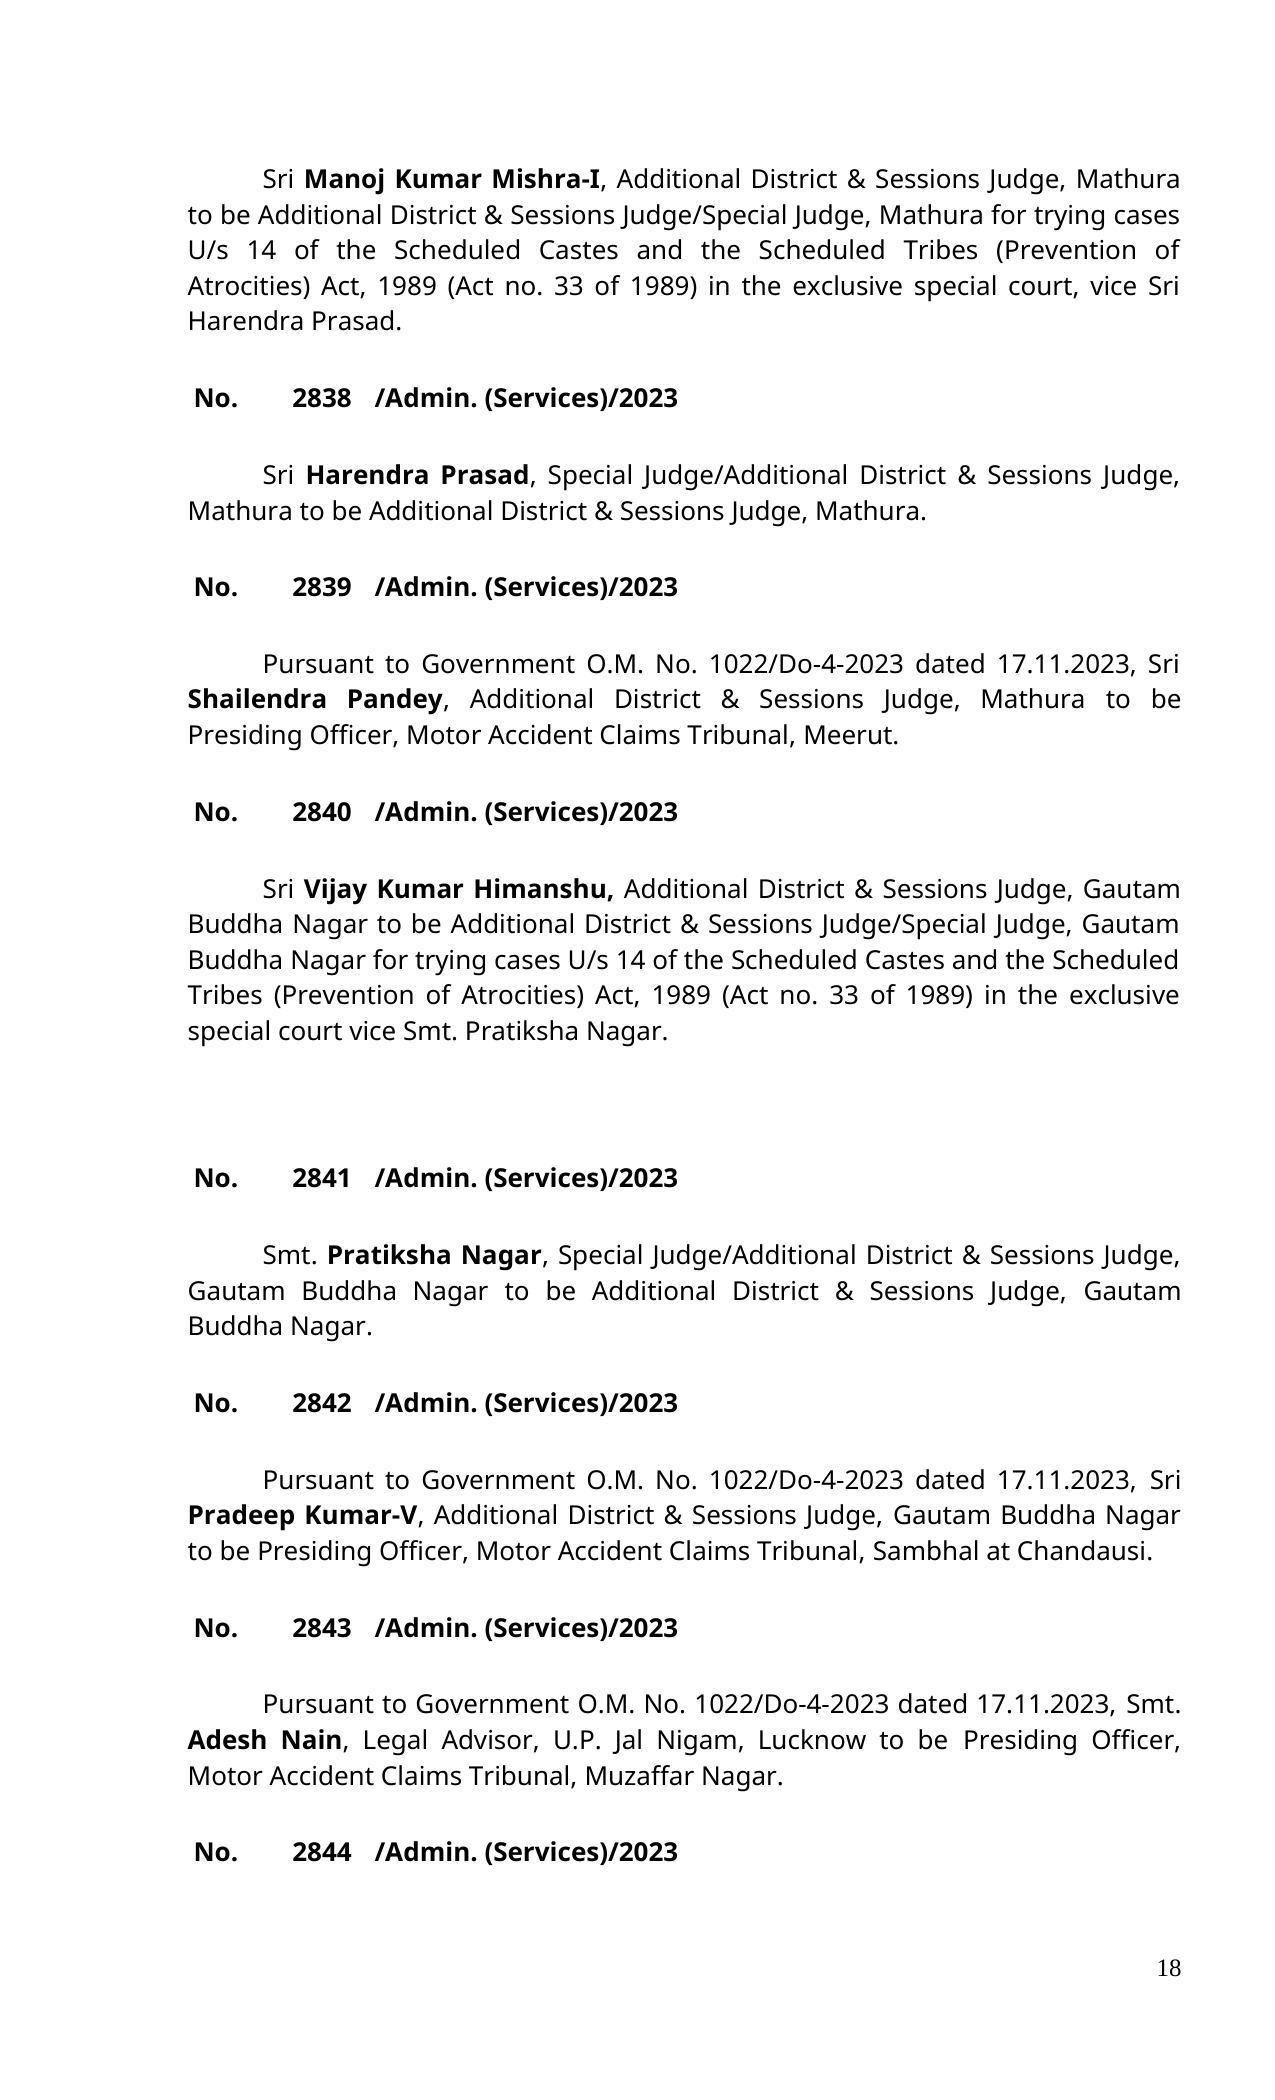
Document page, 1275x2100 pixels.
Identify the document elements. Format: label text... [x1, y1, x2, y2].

table_header /Admin. (Services)/2023 [369, 563, 762, 610]
table_header [249, 1604, 368, 1651]
text Smt. Pratiksha Nagar, Special Judge/Additional District & Sessions Judge, Gautam Buddha Nagar to be Additional District & Sessions Judge, Gautam Buddha Nagar. [187, 1237, 1181, 1343]
table_header No. [188, 1154, 249, 1201]
table_header No. [188, 1379, 249, 1426]
text Pursuant to Government O.M. No. 1022/Do-4-2023 dated 17.11.2023, Sri Pradeep Kumar-V, Additional District & Sessions Judge, Gautam Buddha Nagar to be Presiding Officer, Motor Accident Claims Tribunal, Sambhal at Chandausi. [187, 1461, 1181, 1568]
table_header /Admin. (Services)/2023 [369, 1379, 762, 1426]
table_header [249, 1154, 368, 1201]
table_header No. [188, 1828, 249, 1875]
table_header /Admin. (Services)/2023 [369, 1604, 762, 1651]
text Sri Harendra Prasad, Special Judge/Additional District & Sessions Judge, Mathura to be Additional District & Sessions Judge, Mathura. [187, 457, 1181, 528]
table_header [249, 1379, 368, 1426]
text Pursuant to Government O.M. No. 1022/Do-4-2023 dated 17.11.2023, Smt. Adesh Nain, Legal Advisor, U.P. Jal Nigam, Lucknow to be Presiding Officer, Motor Accident Claims Tribunal, Muzaffar Nagar. [187, 1686, 1181, 1793]
table_header [249, 563, 368, 610]
table_header No. [188, 563, 249, 610]
table_header /Admin. (Services)/2023 [369, 1154, 762, 1201]
table_header No. [188, 788, 249, 835]
table_header /Admin. (Services)/2023 [369, 1828, 762, 1875]
text Sri Vijay Kumar Himanshu, Additional District & Sessions Judge, Gautam Buddha Nagar to be Additional District & Sessions Judge/Special Judge, Gautam Buddha Nagar for trying cases U/s 14 of the Scheduled Castes and the Scheduled Tribes (Prevention of Atrocities) Act, 1989 (Act no. 33 of 1989) in the exclusive special court vice Smt. Pratiksha Nagar. [187, 870, 1181, 1048]
table_header /Admin. (Services)/2023 [369, 788, 762, 835]
table_header /Admin. (Services)/2023 [369, 374, 762, 421]
table_header No. [188, 374, 249, 421]
table_header [249, 788, 368, 835]
text Pursuant to Government O.M. No. 1022/Do-4-2023 dated 17.11.2023, Sri Shailendra Pandey, Additional District & Sessions Judge, Mathura to be Presiding Officer, Motor Accident Claims Tribunal, Meerut. [187, 646, 1181, 752]
table_header [249, 1828, 368, 1875]
table_header [249, 374, 368, 421]
table_header No. [188, 1604, 249, 1651]
text Sri Manoj Kumar Mishra-I, Additional District & Sessions Judge, Mathura to be Additional District & Sessions Judge/Special Judge, Mathura for trying cases U/s 14 of the Scheduled Castes and the Scheduled Tribes (Prevention of Atrocities) Act, 1989 (Act no. 33 of 1989) in the exclusive special court, vice Sri Harendra Prasad. [187, 161, 1181, 338]
